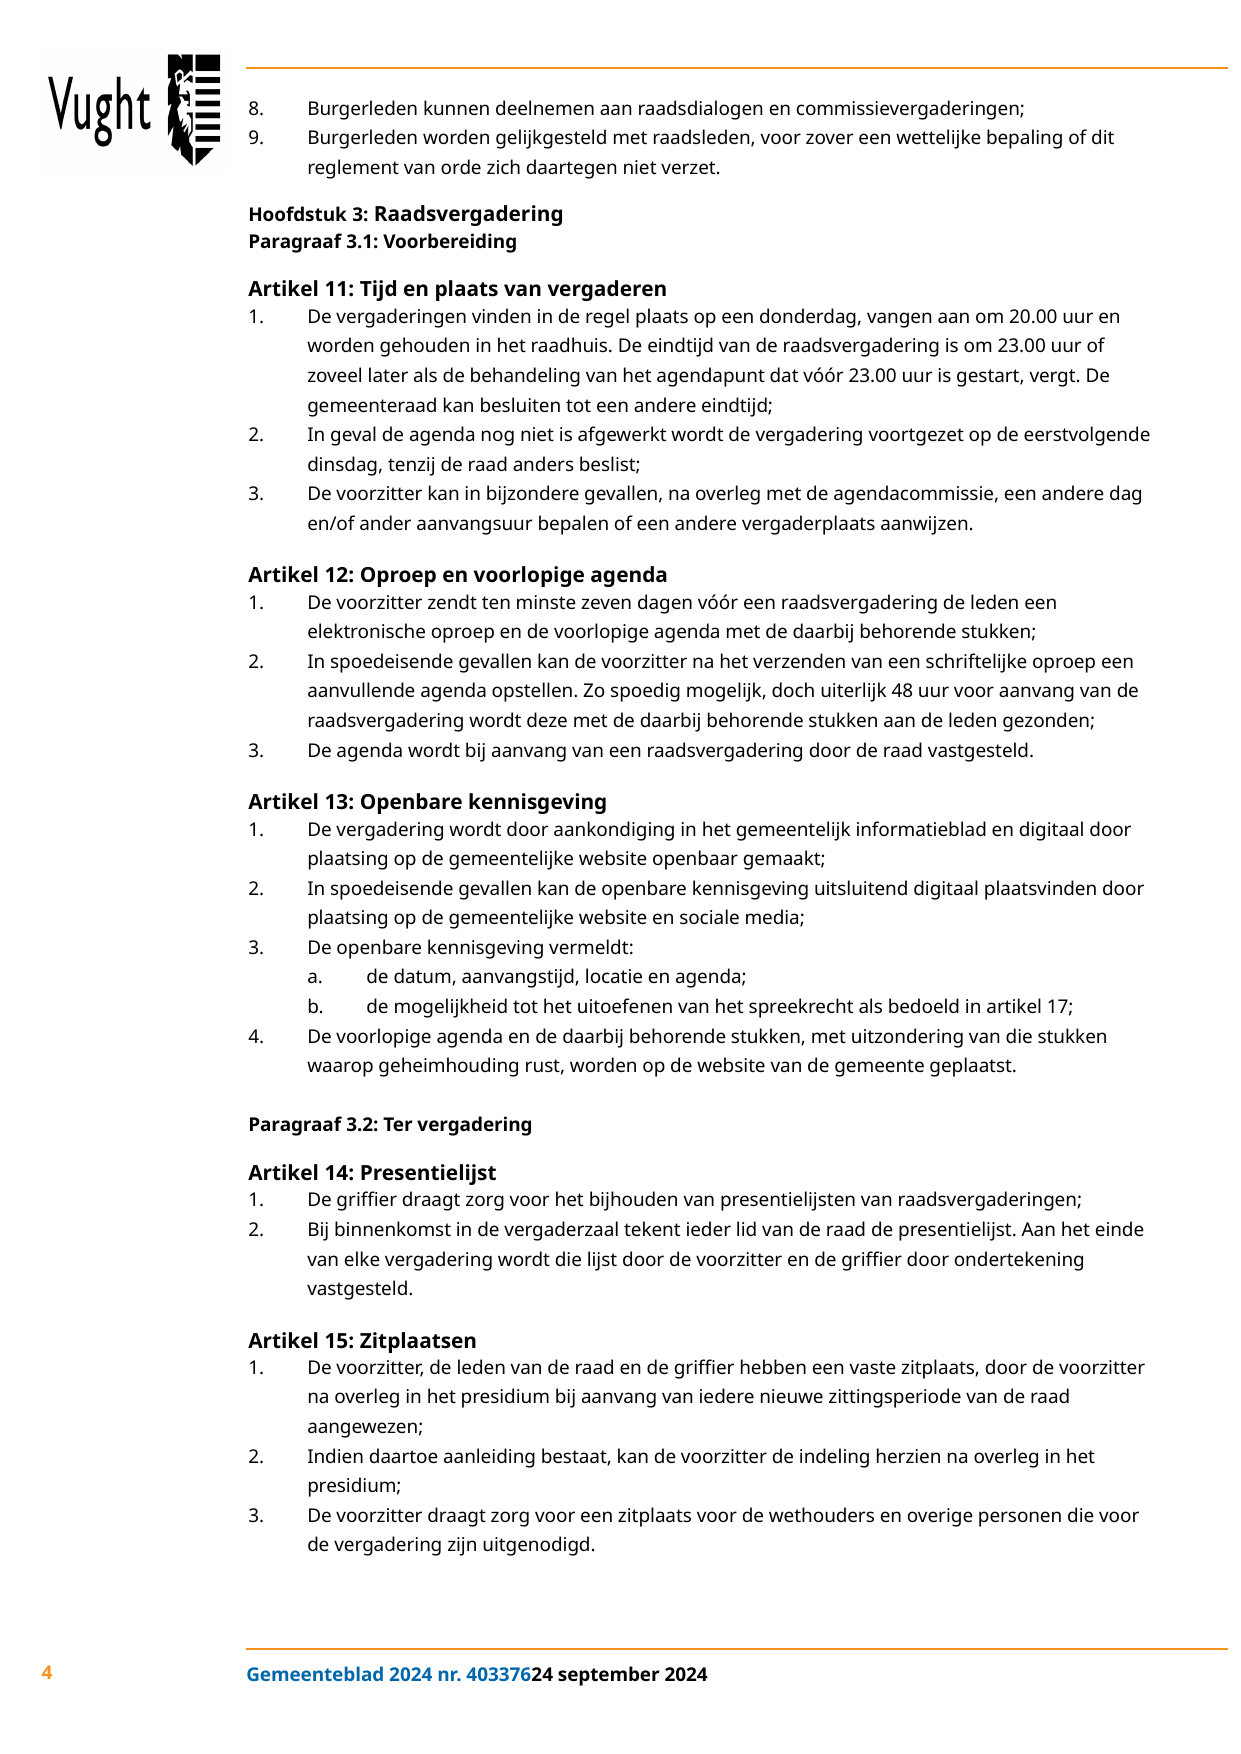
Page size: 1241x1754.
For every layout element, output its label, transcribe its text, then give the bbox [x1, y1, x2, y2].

list Indien daartoe aanleiding bestaat, kan de voorzitter de indeling herzien na overleg in het presidium; [248, 1443, 1152, 1498]
list de mogelijkheid tot het uitoefenen van het spreekrecht als bedoeld in artikel 17; [307, 993, 1152, 1019]
text Artikel 11: Tijd en plaats van vergaderen [248, 274, 1152, 303]
list De voorlopige agenda en de daarbij behorende stukken, met uitzondering van die stukken waarop geheimhouding rust, worden op de website van de gemeente geplaatst. [248, 1023, 1152, 1078]
list In spoedeisende gevallen kan de voorzitter na het verzenden van een schriftelijke oproep een aanvullende agenda opstellen. Zo spoedig mogelijk, doch uiterlijk 48 uur voor aanvang van de raadsvergadering wordt deze met de daarbij behorende stukken aan de leden gezonden; [248, 648, 1152, 733]
picture [41, 47, 231, 172]
list De vergadering wordt door aankondiging in het gemeentelijk informatieblad en digitaal door plaatsing op de gemeentelijke website openbaar gemaakt; [248, 816, 1152, 871]
text Paragraaf 3.2: Ter vergadering [248, 1112, 1152, 1137]
list Bij binnenkomst in de vergaderzaal tekent ieder lid van de raad de presentielijst. Aan het einde van elke vergadering wordt die lijst door de voorzitter en de griffier door ondertekening vastgesteld. [248, 1216, 1152, 1301]
text Artikel 15: Zitplaatsen [248, 1326, 1152, 1354]
list In spoedeisende gevallen kan de openbare kennisgeving uitsluitend digitaal plaatsvinden door plaatsing op de gemeentelijke website en sociale media; [248, 875, 1152, 930]
list De openbare kennisgeving vermeldt: [248, 934, 1152, 960]
list De agenda wordt bij aanvang van een raadsvergadering door de raad vastgesteld. [248, 737, 1152, 763]
list De voorzitter draagt zorg voor een zitplaats voor de wethouders en overige personen die voor de vergadering zijn uitgenodigd. [248, 1502, 1152, 1557]
list de datum, aanvangstijd, locatie en agenda; [307, 964, 1152, 989]
list Burgerleden kunnen deelnemen aan raadsdialogen en commissievergaderingen; [248, 95, 1152, 121]
list De voorzitter kan in bijzondere gevallen, na overleg met de agendacommissie, een andere dag en/of ander aanvangsuur bepalen of een andere vergaderplaats aanwijzen. [248, 481, 1152, 536]
list In geval de agenda nog niet is afgewerkt wordt de vergadering voortgezet op de eerstvolgende dinsdag, tenzij de raad anders beslist; [248, 421, 1152, 477]
list De vergaderingen vinden in de regel plaats op een donderdag, vangen aan om 20.00 uur en worden gehouden in het raadhuis. De eindtijd van de raadsvergadering is om 23.00 uur of zoveel later als de behandeling van het agendapunt dat vóór 23.00 uur is gestart, vergt. De gemeenteraad kan besluiten tot een andere eindtijd; [248, 303, 1152, 417]
text Artikel 12: Oproep en voorlopige agenda [248, 561, 1152, 589]
list De voorzitter zendt ten minste zeven dagen vóór een raadsvergadering de leden een elektronische oproep en de voorlopige agenda met de daarbij behorende stukken; [248, 589, 1152, 644]
list De voorzitter, de leden van de raad en de griffier hebben een vaste zitplaats, door de voorzitter na overleg in het presidium bij aanvang van iedere nieuwe zittingsperiode van de raad aangewezen; [248, 1354, 1152, 1439]
list De griffier draagt zorg voor het bijhouden van presentielijsten van raadsvergaderingen; [248, 1187, 1152, 1212]
text Artikel 14: Presentielijst [248, 1158, 1152, 1187]
text Hoofdstuk 3: Raadsvergadering [248, 199, 1152, 228]
list Burgerleden worden gelijkgesteld met raadsleden, voor zover een wettelijke bepaling of dit reglement van orde zich daartegen niet verzet. [248, 124, 1152, 180]
text Paragraaf 3.1: Voorbereiding [248, 228, 1152, 254]
text Artikel 13: Openbare kennisgeving [248, 787, 1152, 816]
